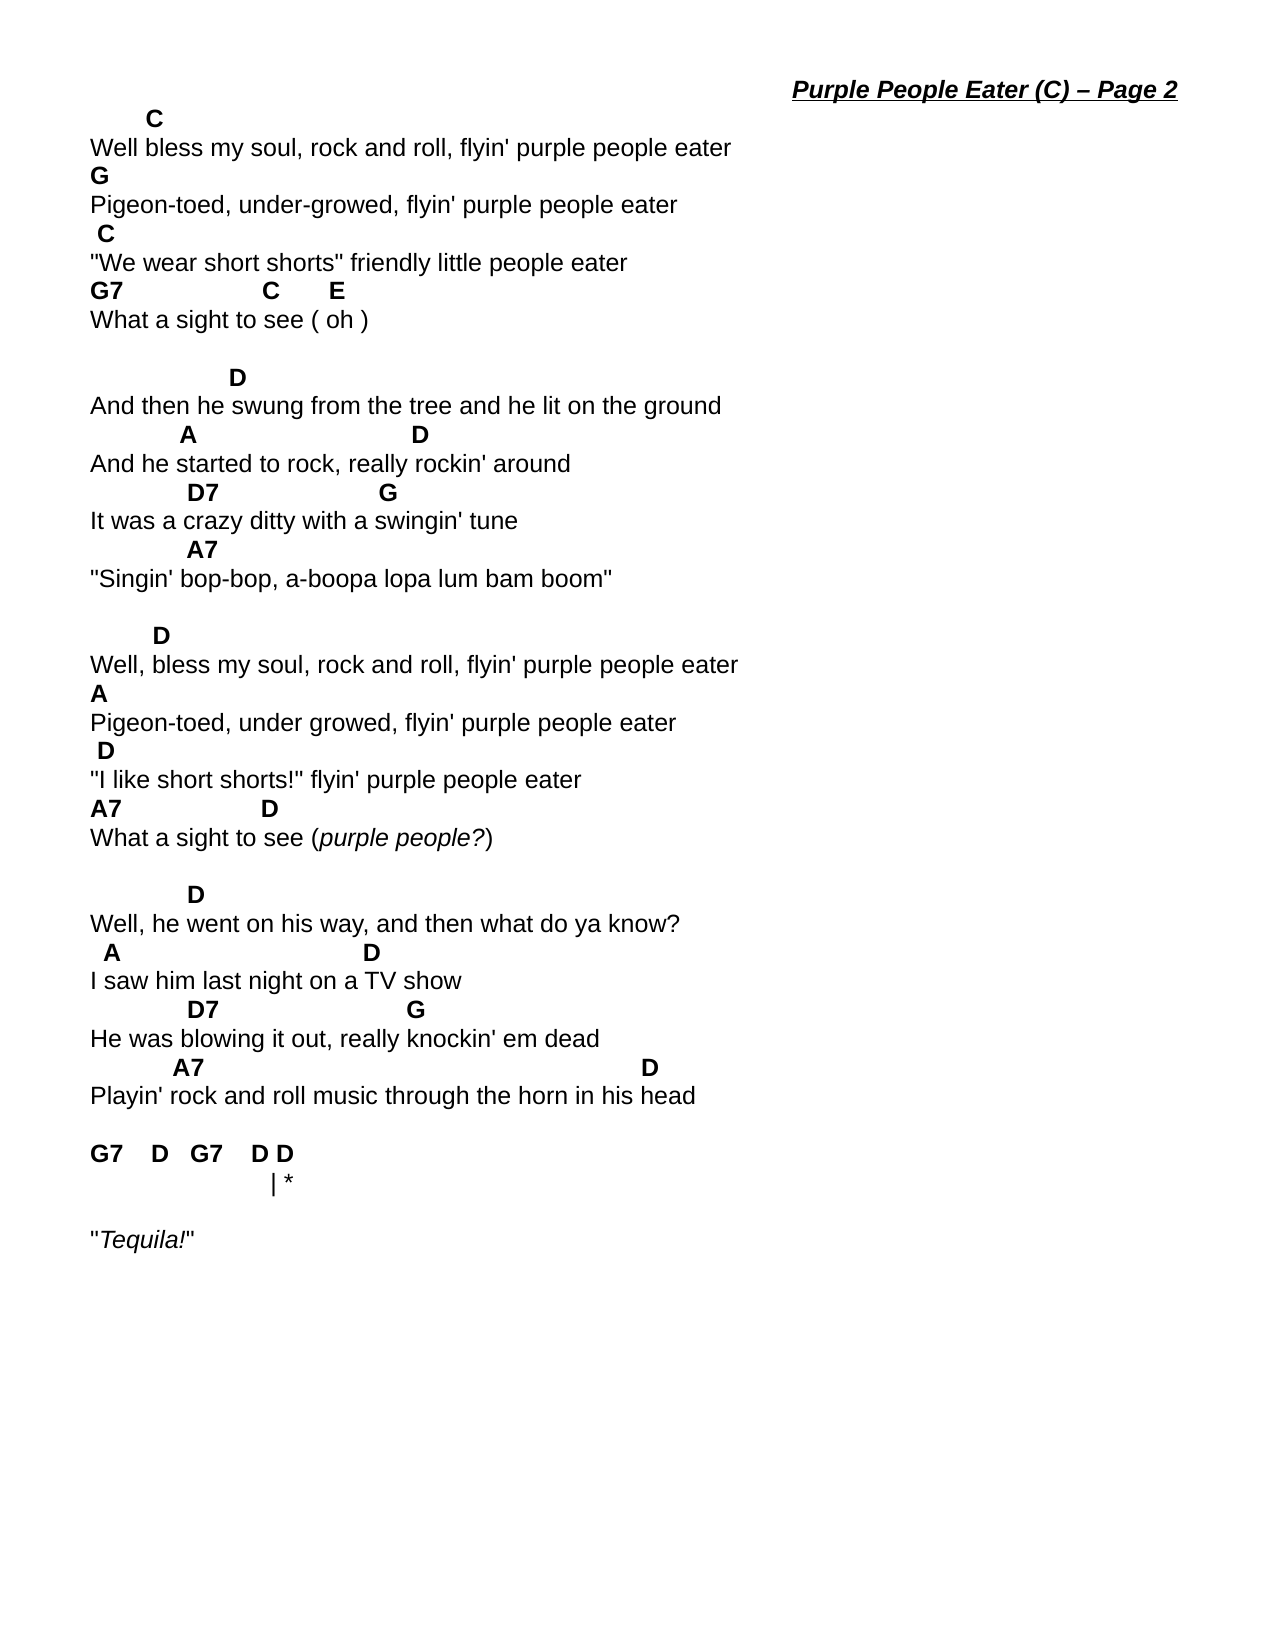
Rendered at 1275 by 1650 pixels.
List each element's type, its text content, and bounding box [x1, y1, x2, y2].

text D7 G [90, 477, 1185, 506]
text And then he swung from the tree and he lit on the ground [90, 391, 1185, 420]
text A D [90, 937, 1185, 966]
text "I like short shorts!" flyin' purple people eater [90, 765, 1185, 794]
text Playin' rock and roll music through the horn in his head [90, 1081, 1185, 1110]
text Well, he went on his way, and then what do ya know? [90, 909, 1185, 937]
text C [90, 104, 1185, 132]
text "We wear short shorts" friendly little people eater [90, 247, 1185, 276]
text Well bless my soul, rock and roll, flyin' purple people eater [90, 132, 1185, 161]
text Pigeon-toed, under-growed, flyin' purple people eater [90, 190, 1185, 219]
text D7 G [90, 995, 1185, 1024]
text What a sight to see (purple people?) [90, 822, 1185, 851]
text D [90, 362, 1185, 391]
text He was blowing it out, really knockin' em dead [90, 1024, 1185, 1052]
text A7 [90, 535, 1185, 564]
text A [90, 679, 1185, 707]
text G [90, 161, 1185, 190]
text A D [90, 420, 1185, 449]
text Pigeon-toed, under growed, flyin' purple people eater [90, 707, 1185, 736]
text "Singin' bop-bop, a-boopa lopa lum bam boom" [90, 564, 1185, 592]
text | * [90, 1167, 1185, 1196]
text "Tequila!" [90, 1225, 1185, 1254]
text G7 D G7 D D [90, 1139, 1185, 1167]
text C [90, 219, 1185, 247]
text A7 D [90, 794, 1185, 822]
text I saw him last night on a TV show [90, 966, 1185, 995]
text D [90, 736, 1185, 765]
text G7 C E [90, 276, 1185, 305]
text Well, bless my soul, rock and roll, flyin' purple people eater [90, 650, 1185, 679]
text And he started to rock, really rockin' around [90, 449, 1185, 477]
text A7 D [90, 1052, 1185, 1081]
text D [90, 880, 1185, 909]
text What a sight to see ( oh ) [90, 305, 1185, 334]
text It was a crazy ditty with a swingin' tune [90, 506, 1185, 535]
text D [90, 621, 1185, 650]
text Purple People Eater (C) – Page 2 [90, 75, 1185, 104]
